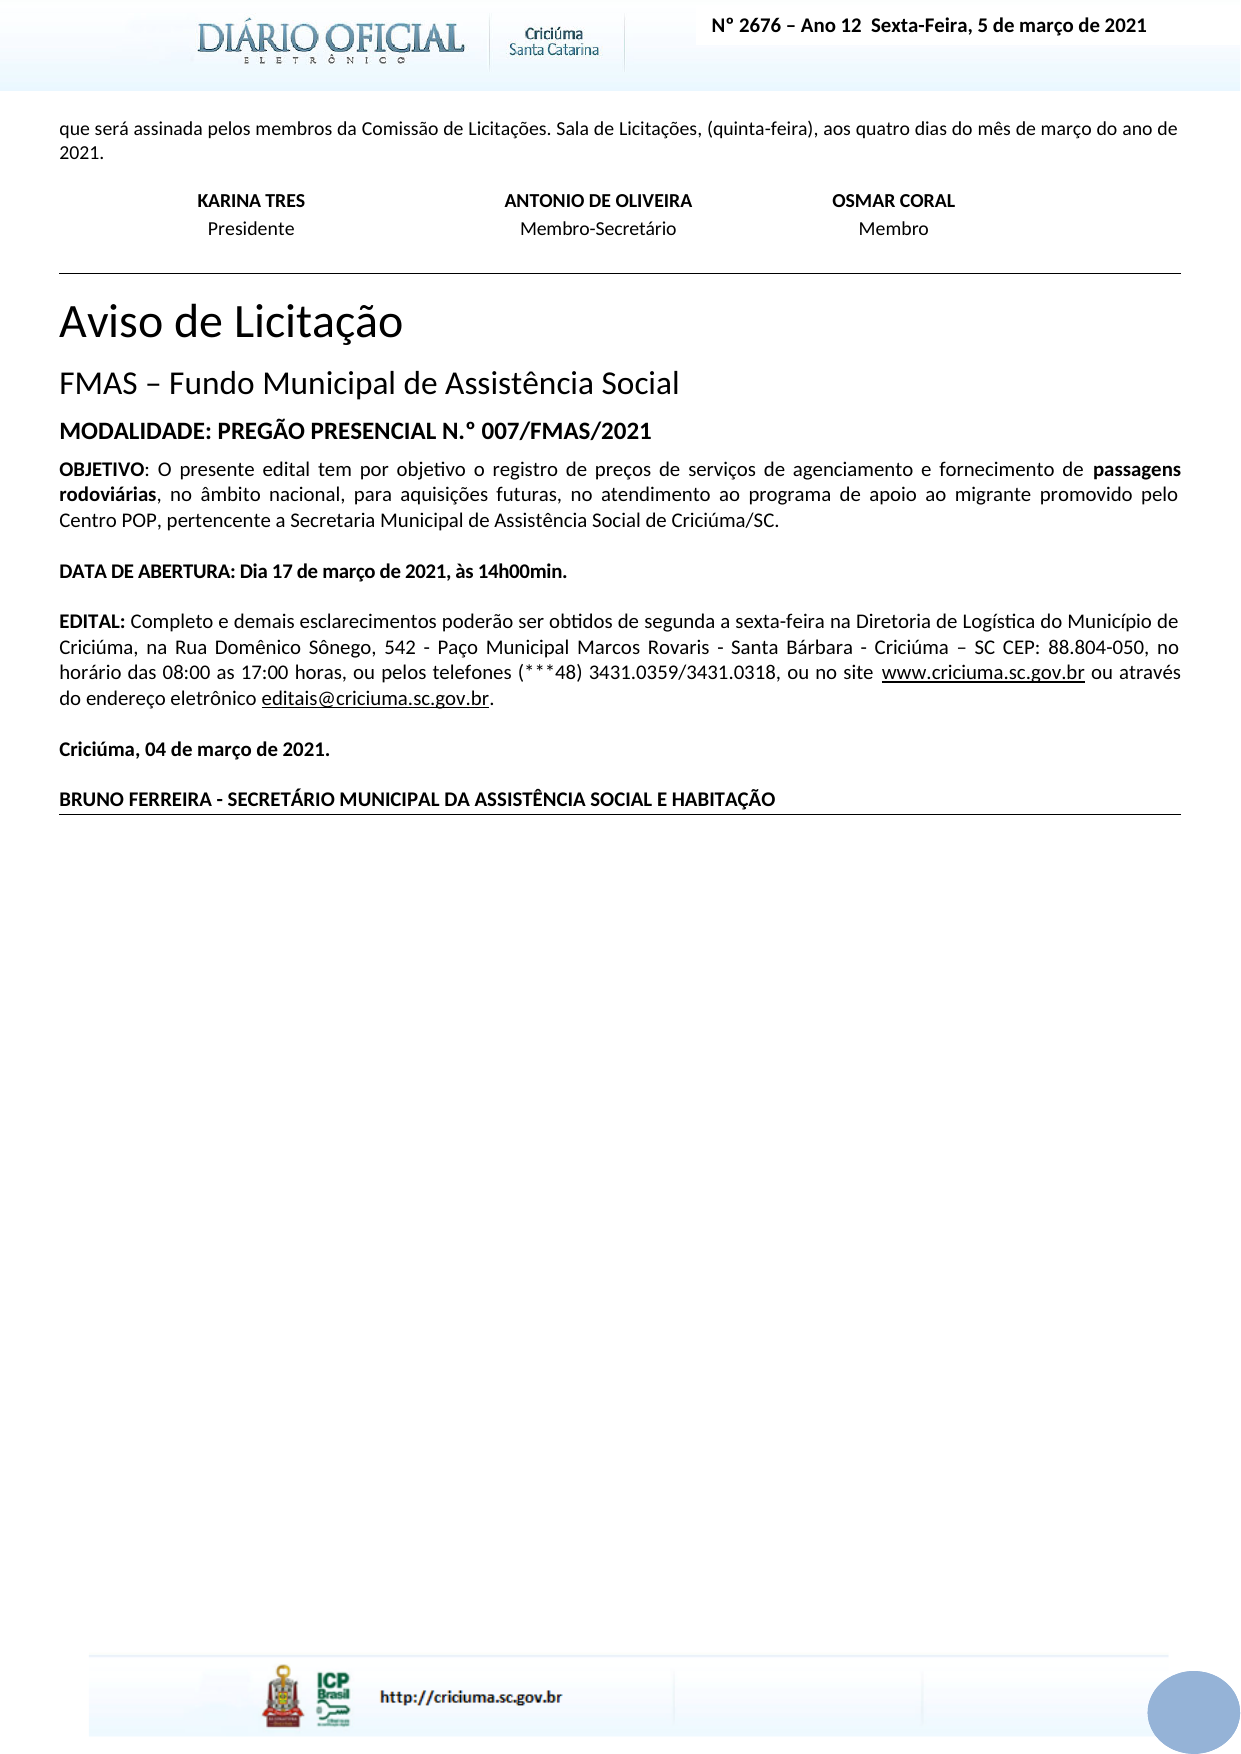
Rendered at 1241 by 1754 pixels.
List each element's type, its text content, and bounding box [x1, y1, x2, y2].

text que será assinada pelos membros da Comissão de Licitações. Sala de Licitações, (quinta-feira), aos quatro dias do mês de março do ano de 2021. [59, 116, 1181, 164]
table_header KARINA TRES [89, 189, 443, 216]
text DATA DE ABERTURA: Dia 17 de março de 2021, às 14h00min. [59, 558, 1181, 583]
table_header OSMAR CORAL [783, 189, 1034, 216]
text BRUNO FERREIRA - SECRETÁRIO MUNICIPAL DA ASSISTÊNCIA SOCIAL E HABITAÇÃO [59, 787, 1181, 814]
table_header ANTONIO DE OLIVEIRA [443, 189, 783, 216]
table_cell Membro [783, 216, 1034, 244]
text Criciúma, 04 de março de 2021. [59, 736, 1181, 761]
table_cell Membro-Secretário [443, 216, 783, 244]
text OBJETIVO: O presente edital tem por objetivo o registro de preços de serviços de agenciamento e fornecimento de passagens rodoviárias, no âmbito nacional, para aquisições futuras, no atendimento ao programa de apoio ao migrante promovido pelo Centro POP, pertencente a Secretaria Municipal de Assistência Social de Criciúma/SC. [59, 456, 1181, 532]
text EDITAL: Completo e demais esclarecimentos poderão ser obtidos de segunda a sexta-feira na Diretoria de Logística do Município de Criciúma, na Rua Domênico Sônego, 542 - Paço Municipal Marcos Rovaris - Santa Bárbara - Criciúma – SC CEP: 88.804-050, no horário das 08:00 as 17:00 horas, ou pelos telefones (***48) 3431.0359/3431.0318, ou no site www.criciuma.sc.gov.br ou através do endereço eletrônico editais@criciuma.sc.gov.br. [59, 609, 1181, 710]
text FMAS – Fundo Municipal de Assistência Social [59, 362, 1181, 403]
subtitle Aviso de Licitação [59, 291, 1181, 350]
table_cell Presidente [89, 216, 443, 244]
text MODALIDADE: PREGÃO PRESENCIAL N.º 007/FMAS/2021 [59, 415, 1181, 446]
